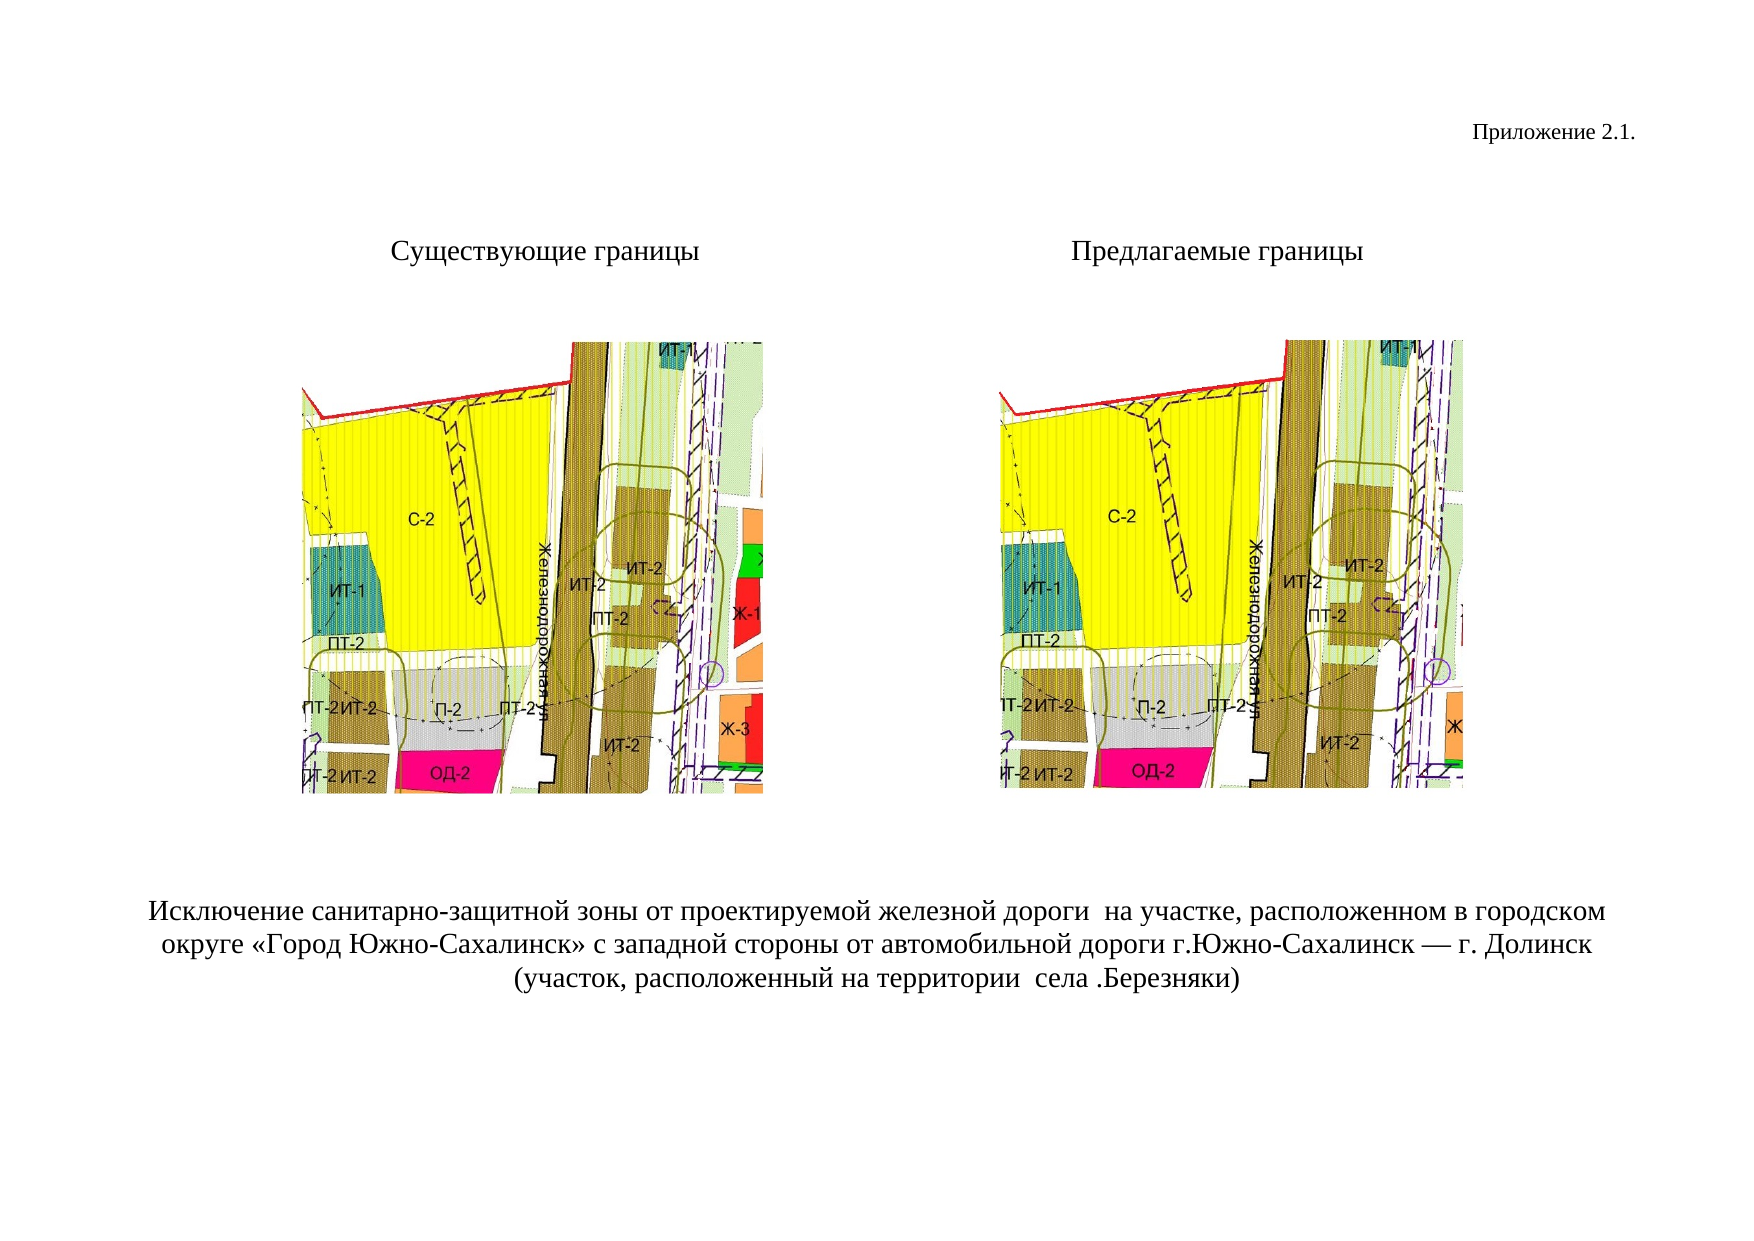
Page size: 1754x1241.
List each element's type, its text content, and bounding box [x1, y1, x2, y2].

text Исключение санитарно-защитной зоны от проектируемой железной дороги на участке, расположенном в городском округе «Город Южно-Сахалинск» с западной стороны от автомобильной дороги г.Южно-Сахалинск — г. Долинск (участок, расположенный на территории села .Березняки) [118, 893, 1636, 993]
text Существующие границы Предлагаемые границы [118, 233, 1636, 267]
picture [270, 324, 799, 826]
picture [948, 313, 1497, 828]
